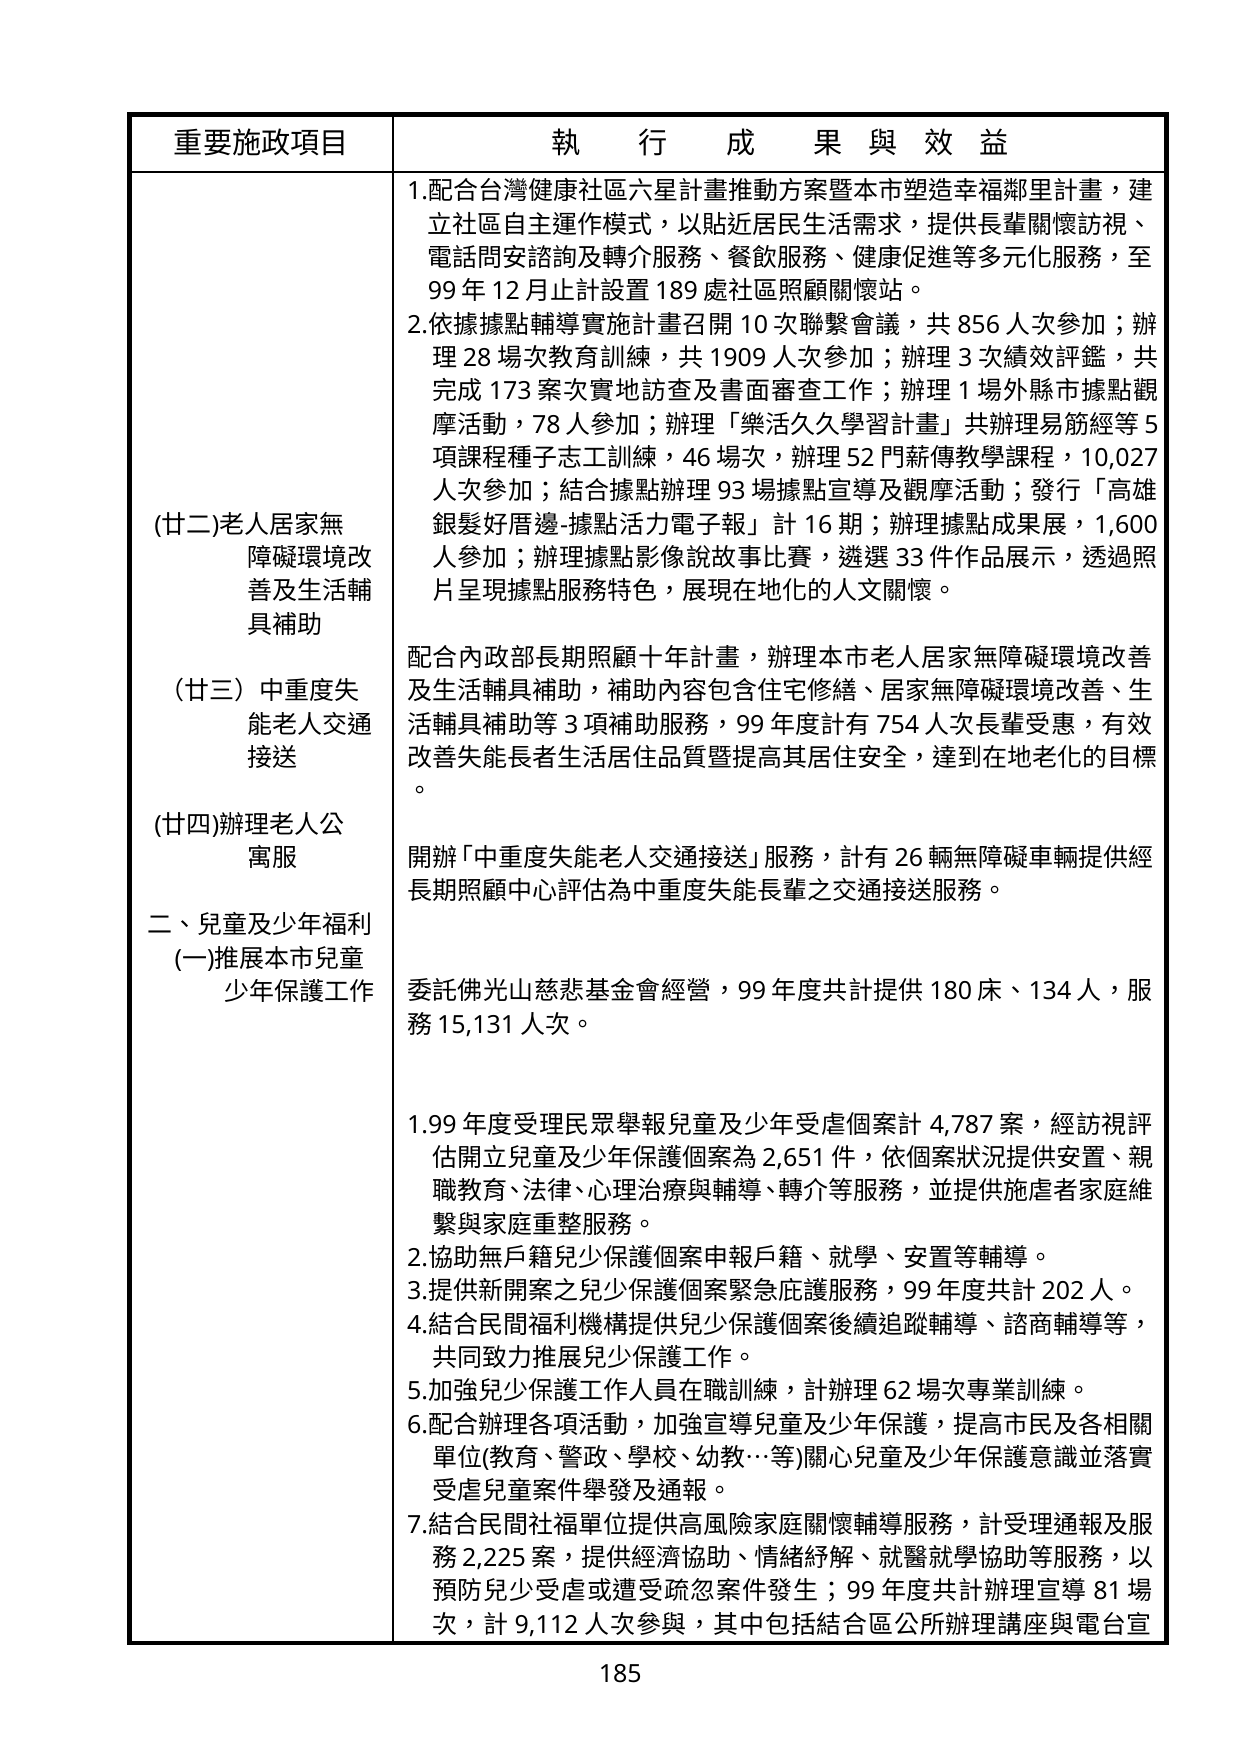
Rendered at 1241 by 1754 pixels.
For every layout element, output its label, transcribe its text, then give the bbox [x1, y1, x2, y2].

table_header 執 行 成 果 與 效 益 [394, 117, 1164, 171]
table_header 重要施政項目 [132, 117, 392, 171]
table_cell (廿二)老人居家無 障礙環境改 善及生活輔 具補助 （廿三）中重度失能老人交通接送 (廿四)辦理老人公 寓服 二、兒童及少年福利 (一)推展本市兒童少年保護工作 [132, 173, 392, 1641]
table_cell 1.配合台灣健康社區六星計畫推動方案暨本市塑造幸福鄰里計畫，建 立社區自主運作模式，以貼近居民生活需求，提供長輩關懷訪視、電話問安諮詢及轉介服務、餐飲服務、健康促進等多元化服務，至99年12月止計設置189處社區照顧關懷站。 2.依據據點輔導實施計畫召開10次聯繫會議，共856人次參加；辦 理28場次教育訓練，共1909人次參加；辦理3次績效評鑑，共完成173案次實地訪查及書面審查工作；辦理1場外縣市據點觀摩活動，78人參加；辦理「樂活久久學習計畫」共辦理易筋經等5項課程種子志工訓練，46場次，辦理52門薪傳教學課程，10,027人次參加；結合據點辦理93場據點宣導及觀摩活動；發行「高雄銀髮好厝邊-據點活力電子報」計16期；辦理據點成果展，1,600人參加；辦理據點影像說故事比賽，遴選33件作品展示，透過照片呈現據點服務特色，展現在地化的人文關懷。 配合內政部長期照顧十年計畫，辦理本市老人居家無障礙環境改善及生活輔具補助，補助內容包含住宅修繕、居家無障礙環境改善、生活輔具補助等3項補助服務，99年度計有754人次長輩受惠，有效改善失能長者生活居住品質暨提高其居住安全，達到在地老化的目標。 開辦「中重度失能老人交通接送」服務，計有26輛無障礙車輛提供經長期照顧中心評估為中重度失能長輩之交通接送服務。 委託佛光山慈悲基金會經營，99年度共計提供180床、134人，服務15,131人次。 1.99年度受理民眾舉報兒童及少年受虐個案計4,787案，經訪視評估開立兒童及少年保護個案為2,651件，依個案狀況提供安置、親職教育、法律、心理治療與輔導、轉介等服務，並提供施虐者家庭維繫與家庭重整服務。 2.協助無戶籍兒少保護個案申報戶籍、就學、安置等輔導。 3.提供新開案之兒少保護個案緊急庇護服務，99年度共計202人。 4.結合民間福利機構提供兒少保護個案後續追蹤輔導、諮商輔導等， 共同致力推展兒少保護工作。 5.加強兒少保護工作人員在職訓練，計辦理62場次專業訓練。 6.配合辦理各項活動，加強宣導兒童及少年保護，提高市民及各相關 單位(教育、警政、學校、幼教…等)關心兒童及少年保護意識並落實受虐兒童案件舉發及通報。 7.結合民間社福單位提供高風險家庭關懷輔導服務，計受理通報及服 務2,225案，提供經濟協助、情緒紓解、就醫就學協助等服務，以預防兒少受虐或遭受疏忽案件發生；99年度共計辦理宣導81場次，計9,112人次參與，其中包括結合區公所辦理講座與電台宣 [394, 173, 1164, 1641]
